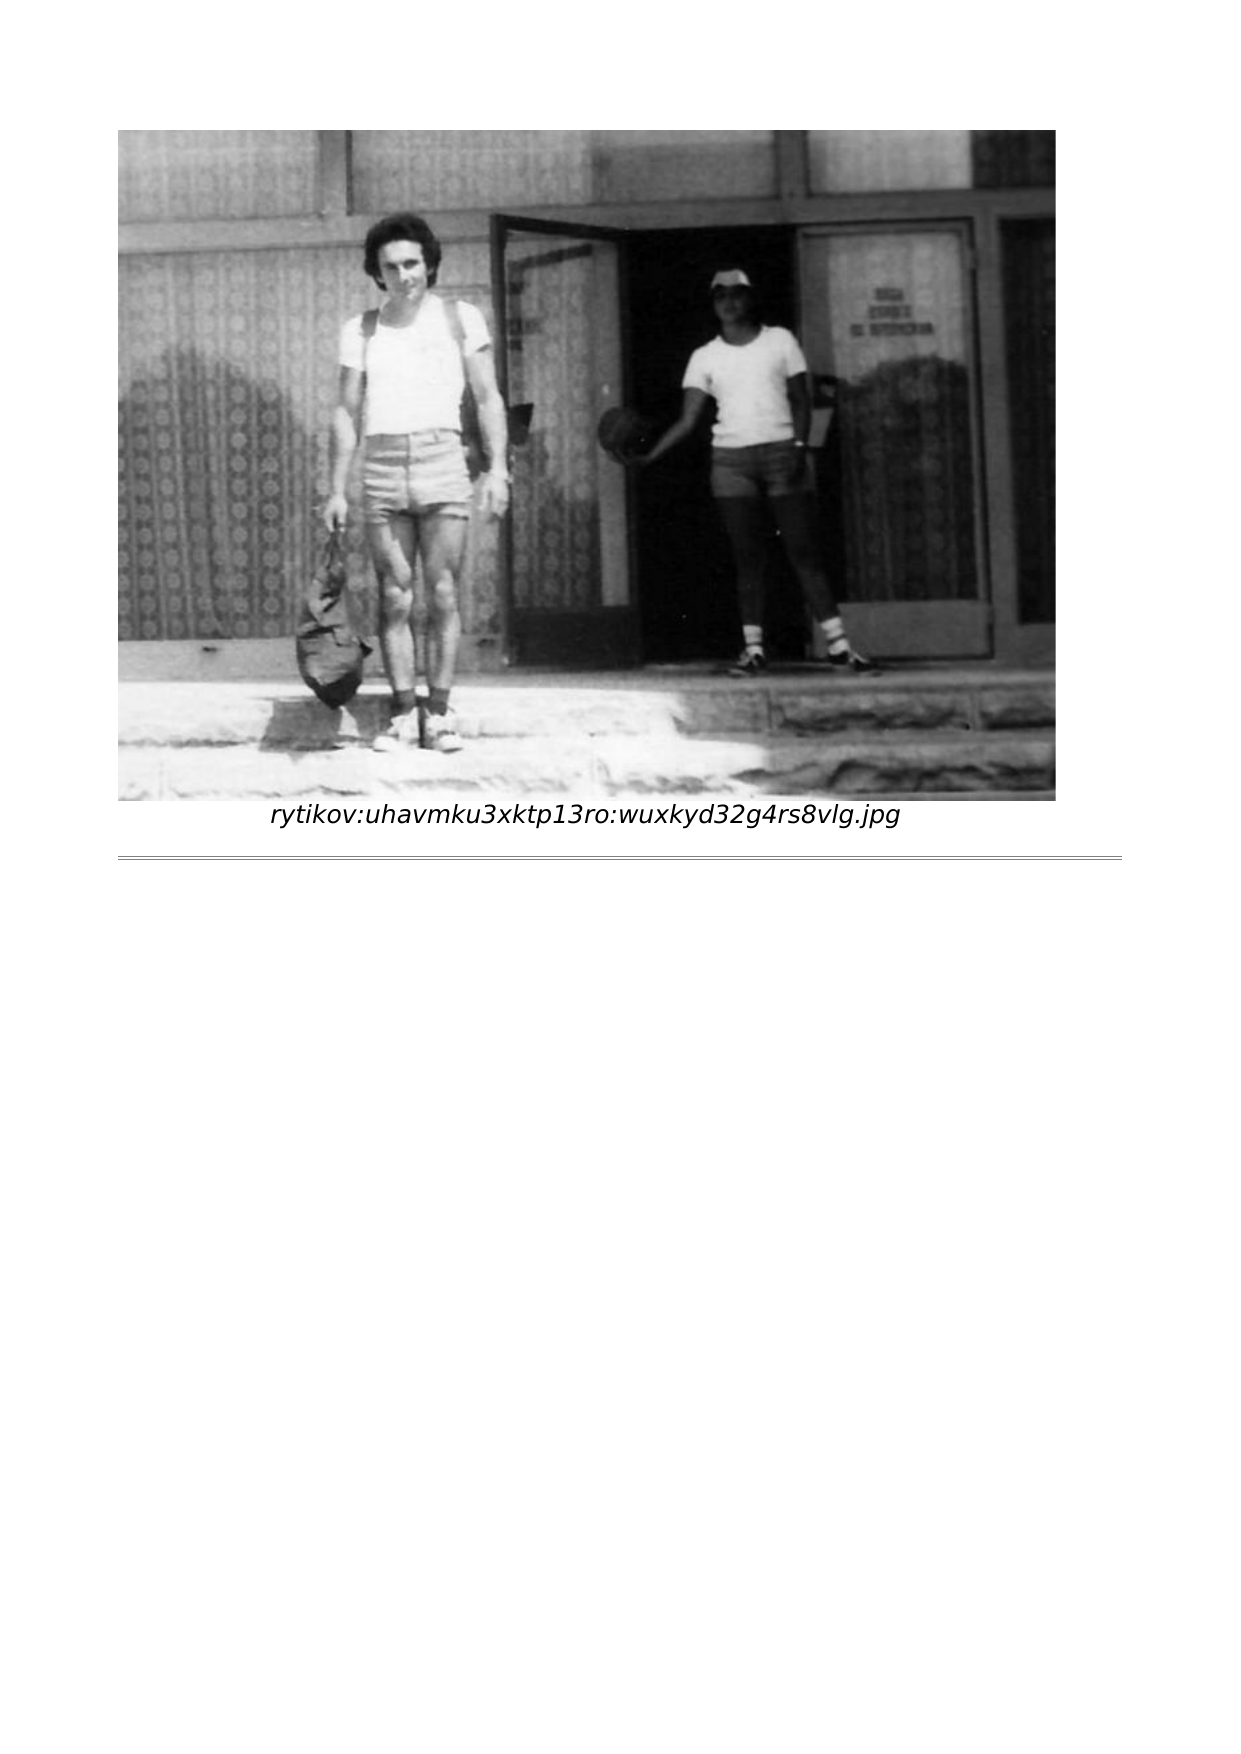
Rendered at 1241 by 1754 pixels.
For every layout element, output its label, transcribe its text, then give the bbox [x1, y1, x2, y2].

text rytikov:uhavmku3xktp13ro:wuxkyd32g4rs8vlg.jpg [118, 801, 1056, 829]
picture [118, 130, 1056, 801]
